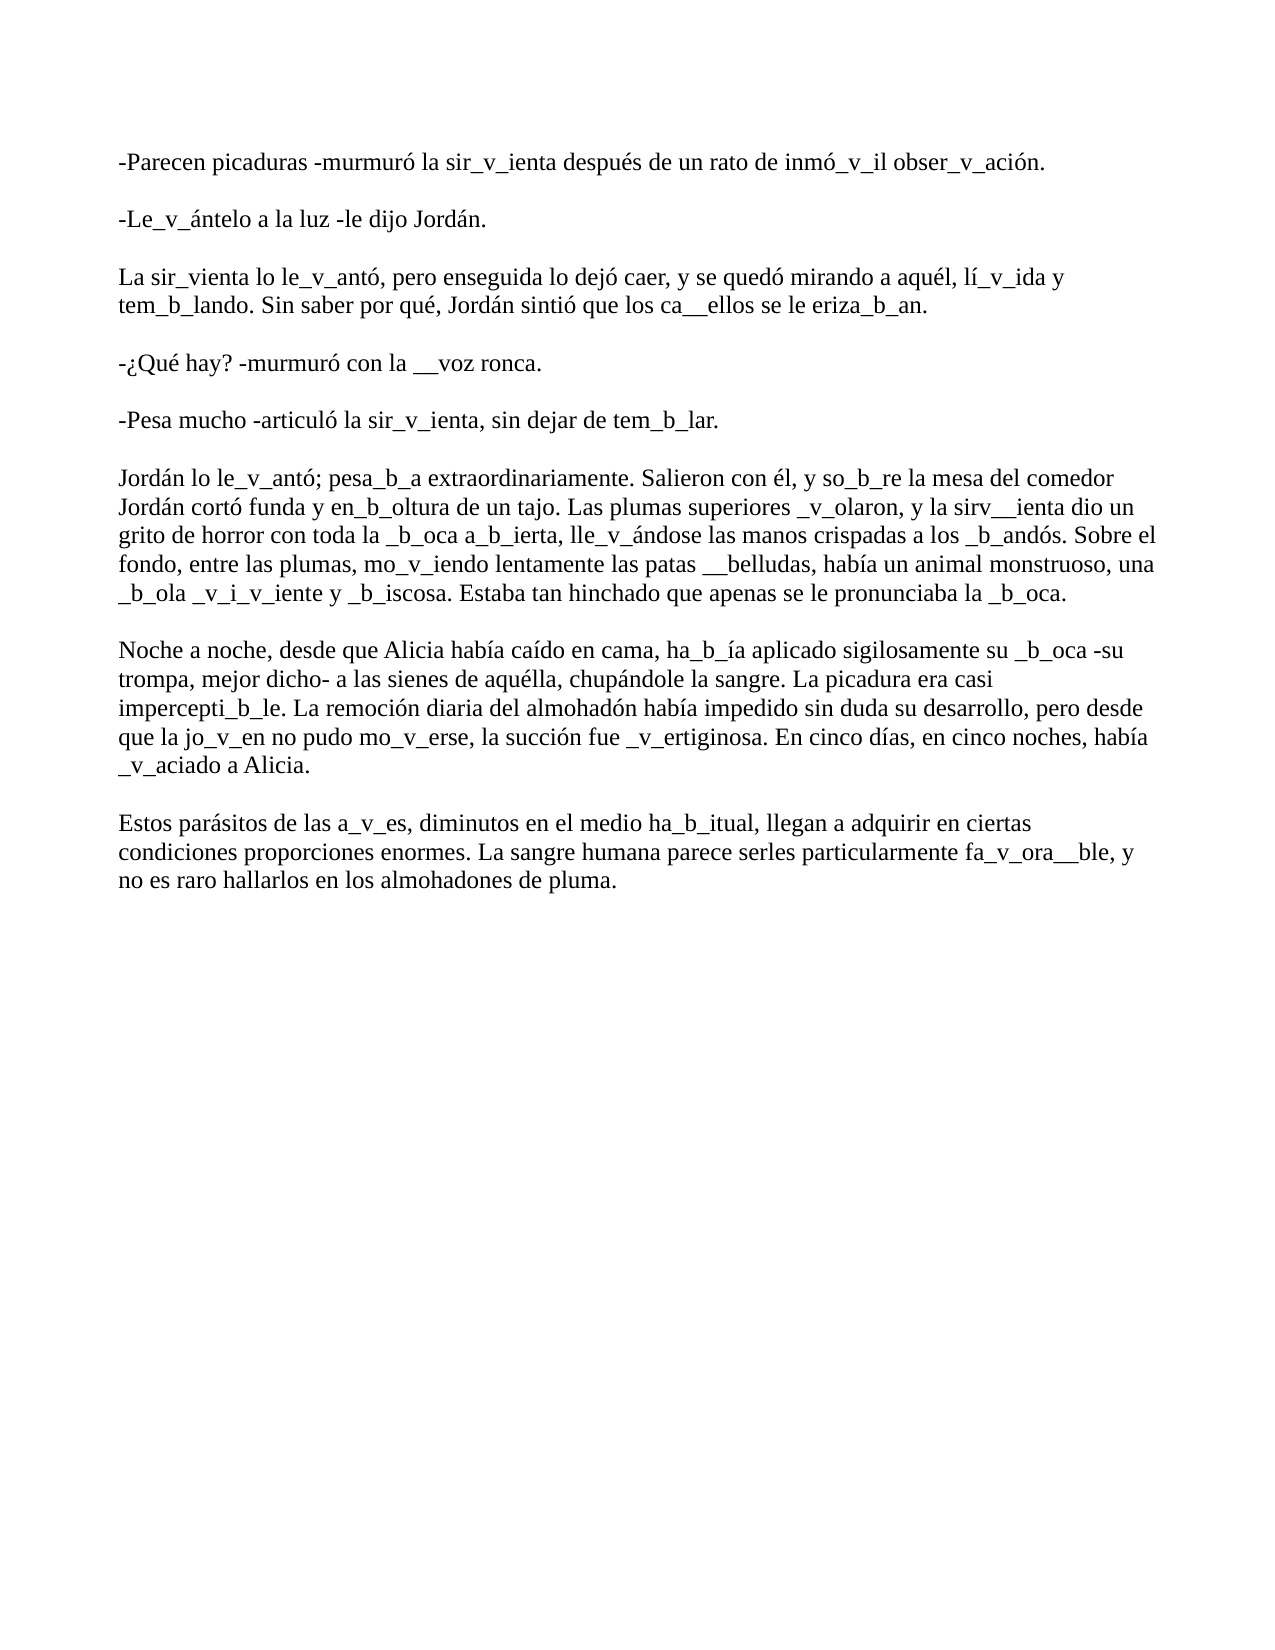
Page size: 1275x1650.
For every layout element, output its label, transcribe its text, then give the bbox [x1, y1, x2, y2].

text -Parecen picaduras -murmuró la sir_v_ienta después de un rato de inmó_v_il obser_v_ación. -Le_v_ántelo a la luz -le dijo Jordán. La sir_vienta lo le_v_antó, pero enseguida lo dejó caer, y se quedó mirando a aquél, lí_v_ida y tem_b_lando. Sin saber por qué, Jordán sintió que los ca__ellos se le eriza_b_an. -¿Qué hay? -murmuró con la __voz ronca. -Pesa mucho -articuló la sir_v_ienta, sin dejar de tem_b_lar. Jordán lo le_v_antó; pesa_b_a extraordinariamente. Salieron con él, y so_b_re la mesa del comedor Jordán cortó funda y en_b_oltura de un tajo. Las plumas superiores _v_olaron, y la sirv__ienta dio un grito de horror con toda la _b_oca a_b_ierta, lle_v_ándose las manos crispadas a los _b_andós. Sobre el fondo, entre las plumas, mo_v_iendo lentamente las patas __belludas, había un animal monstruoso, una _b_ola _v_i_v_iente y _b_iscosa. Estaba tan hinchado que apenas se le pronunciaba la _b_oca. Noche a noche, desde que Alicia había caído en cama, ha_b_ía aplicado sigilosamente su _b_oca -su trompa, mejor dicho- a las sienes de aquélla, chupándole la sangre. La picadura era casi impercepti_b_le. La remoción diaria del almohadón había impedido sin duda su desarrollo, pero desde que la jo_v_en no pudo mo_v_erse, la succión fue _v_ertiginosa. En cinco días, en cinco noches, había _v_aciado a Alicia. Estos parásitos de las a_v_es, diminutos en el medio ha_b_itual, llegan a adquirir en ciertas condiciones proporciones enormes. La sangre humana parece serles particularmente fa_v_ora__ble, y no es raro hallarlos en los almohadones de pluma. [118, 118, 1157, 894]
